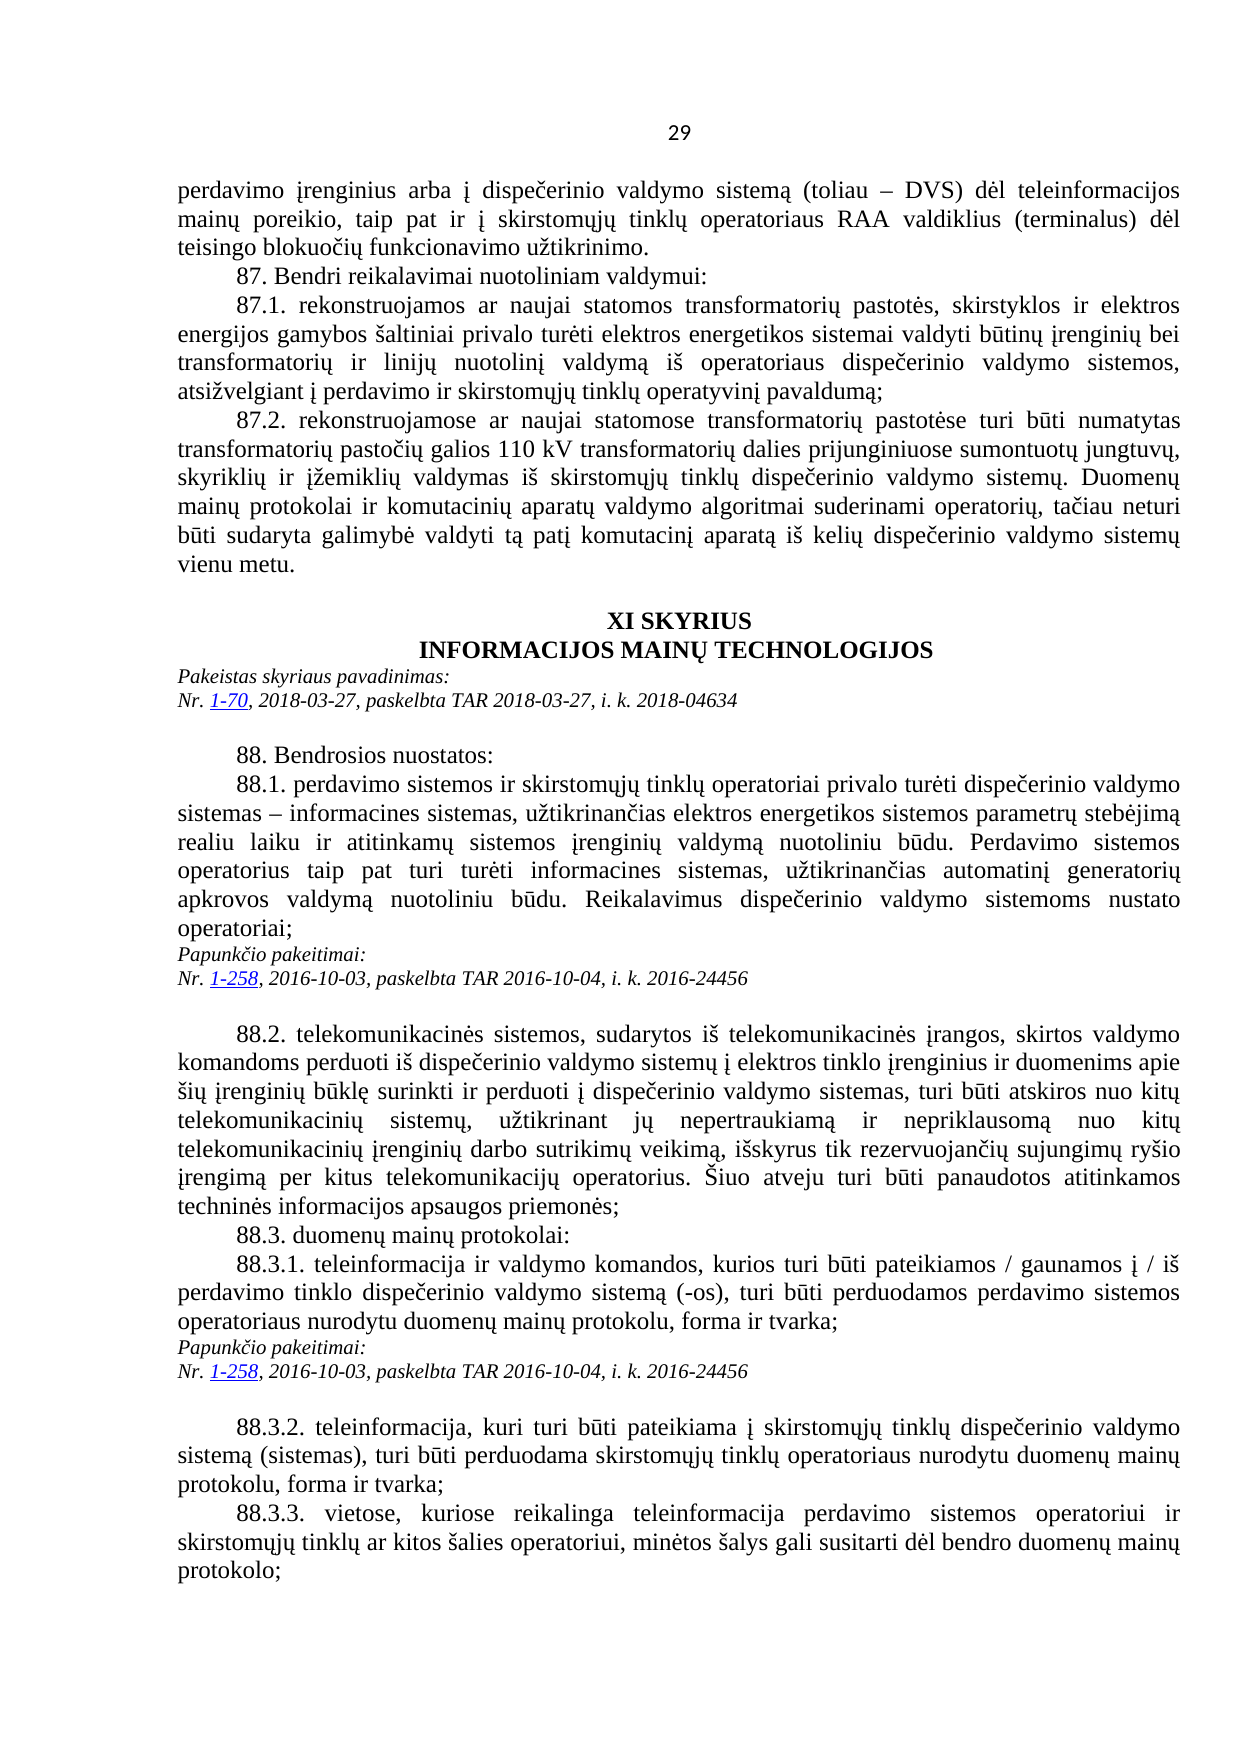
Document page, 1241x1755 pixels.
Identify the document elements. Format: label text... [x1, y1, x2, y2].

text 88.3.3. vietose, kuriose reikalinga teleinformacija perdavimo sistemos operatoriui ir skirstomųjų tinklų ar kitos šalies operatoriui, minėtos šalys gali susitarti dėl bendro duomenų mainų protokolo; [177, 1498, 1181, 1584]
text XI SKYRIUS [177, 606, 1181, 635]
text 88.3.2. teleinformacija, kuri turi būti pateikiama į skirstomųjų tinklų dispečerinio valdymo sistemą (sistemas), turi būti perduodama skirstomųjų tinklų operatoriaus nurodytu duomenų mainų protokolu, forma ir tvarka; [177, 1412, 1181, 1498]
text INFORMACIJOS MAINŲ TECHNOLOGIJOS [177, 635, 1181, 664]
text 87.2. rekonstruojamose ar naujai statomose transformatorių pastotėse turi būti numatytas transformatorių pastočių galios 110 kV transformatorių dalies prijunginiuose sumontuotų jungtuvų, skyriklių ir įžemiklių valdymas iš skirstomųjų tinklų dispečerinio valdymo sistemų. Duomenų mainų protokolai ir komutacinių aparatų valdymo algoritmai suderinami operatorių, tačiau neturi būti sudaryta galimybė valdyti tą patį komutacinį aparatą iš kelių dispečerinio valdymo sistemų vienu metu. [177, 405, 1181, 577]
text perdavimo įrenginius arba į dispečerinio valdymo sistemą (toliau – DVS) dėl teleinformacijos mainų poreikio, taip pat ir į skirstomųjų tinklų operatoriaus RAA valdiklius (terminalus) dėl teisingo blokuočių funkcionavimo užtikrinimo. [177, 175, 1181, 261]
text Papunkčio pakeitimai: [177, 1335, 1181, 1359]
text 88.3.1. teleinformacija ir valdymo komandos, kurios turi būti pateikiamos / gaunamos į / iš perdavimo tinklo dispečerinio valdymo sistemą (-os), turi būti perduodamos perdavimo sistemos operatoriaus nurodytu duomenų mainų protokolu, forma ir tvarka; [177, 1249, 1181, 1335]
text Nr. 1-70, 2018-03-27, paskelbta TAR 2018-03-27, i. k. 2018-04634 [177, 688, 1181, 712]
text 88.1. perdavimo sistemos ir skirstomųjų tinklų operatoriai privalo turėti dispečerinio valdymo sistemas – informacines sistemas, užtikrinančias elektros energetikos sistemos parametrų stebėjimą realiu laiku ir atitinkamų sistemos įrenginių valdymą nuotoliniu būdu. Perdavimo sistemos operatorius taip pat turi turėti informacines sistemas, užtikrinančias automatinį generatorių apkrovos valdymą nuotoliniu būdu. Reikalavimus dispečerinio valdymo sistemoms nustato operatoriai; [177, 769, 1181, 942]
text Pakeistas skyriaus pavadinimas: [177, 664, 1181, 688]
text 88. Bendrosios nuostatos: [177, 741, 1181, 769]
text 87.1. rekonstruojamos ar naujai statomos transformatorių pastotės, skirstyklos ir elektros energijos gamybos šaltiniai privalo turėti elektros energetikos sistemai valdyti būtinų įrenginių bei transformatorių ir linijų nuotolinį valdymą iš operatoriaus dispečerinio valdymo sistemos, atsižvelgiant į perdavimo ir skirstomųjų tinklų operatyvinį pavaldumą; [177, 290, 1181, 405]
text Nr. 1-258, 2016-10-03, paskelbta TAR 2016-10-04, i. k. 2016-24456 [177, 966, 1181, 990]
text Nr. 1-258, 2016-10-03, paskelbta TAR 2016-10-04, i. k. 2016-24456 [177, 1359, 1181, 1383]
text 87. Bendri reikalavimai nuotoliniam valdymui: [177, 261, 1181, 290]
text Papunkčio pakeitimai: [177, 942, 1181, 966]
text 88.3. duomenų mainų protokolai: [177, 1220, 1181, 1249]
text 88.2. telekomunikacinės sistemos, sudarytos iš telekomunikacinės įrangos, skirtos valdymo komandoms perduoti iš dispečerinio valdymo sistemų į elektros tinklo įrenginius ir duomenims apie šių įrenginių būklę surinkti ir perduoti į dispečerinio valdymo sistemas, turi būti atskiros nuo kitų telekomunikacinių sistemų, užtikrinant jų nepertraukiamą ir nepriklausomą nuo kitų telekomunikacinių įrenginių darbo sutrikimų veikimą, išskyrus tik rezervuojančių sujungimų ryšio įrengimą per kitus telekomunikacijų operatorius. Šiuo atveju turi būti panaudotos atitinkamos techninės informacijos apsaugos priemonės; [177, 1019, 1181, 1220]
